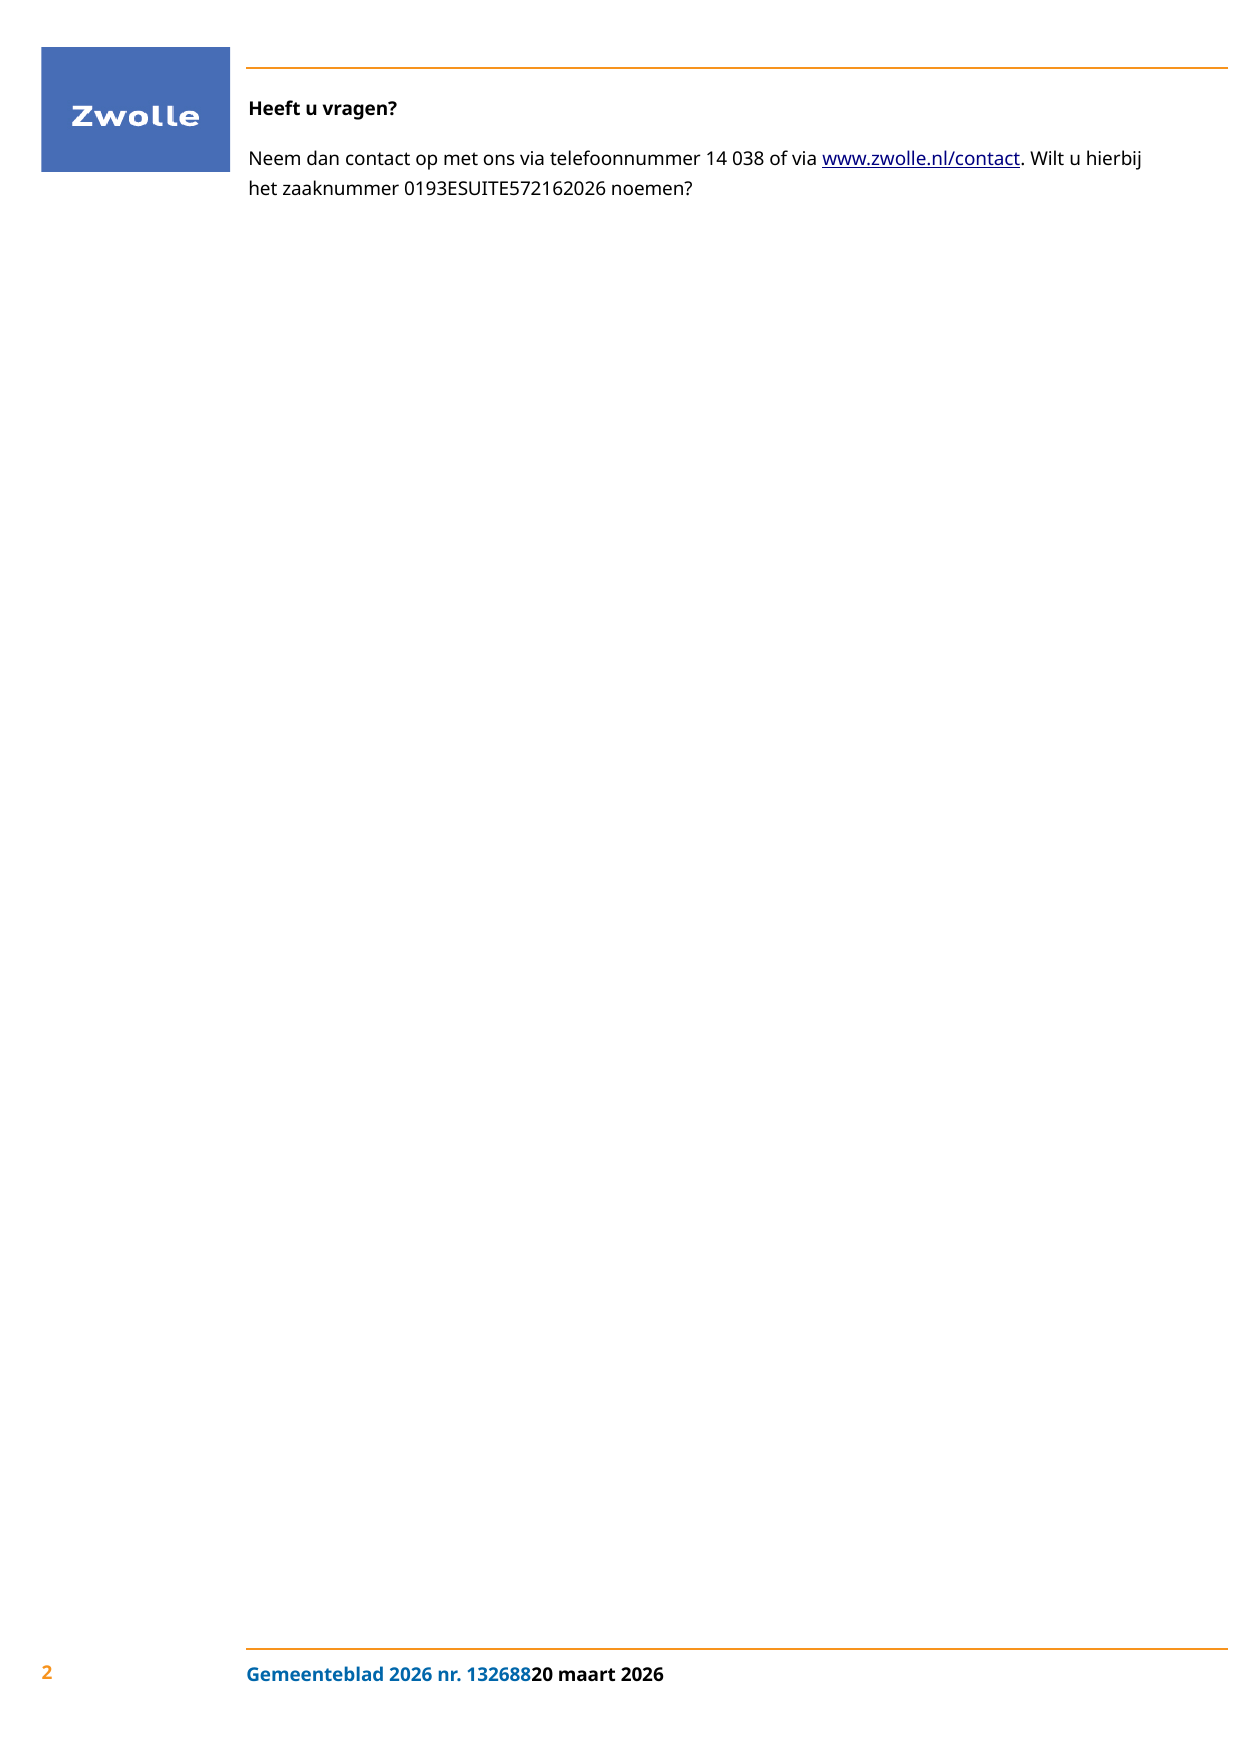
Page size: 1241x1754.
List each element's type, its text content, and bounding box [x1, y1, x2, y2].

text Neem dan contact op met ons via telefoonnummer 14 038 of via www.zwolle.nl/contact. Wilt u hierbij het zaaknummer 0193ESUITE572162026 noemen? [248, 145, 1152, 201]
text Heeft u vragen? [248, 95, 1152, 121]
picture [41, 47, 231, 172]
